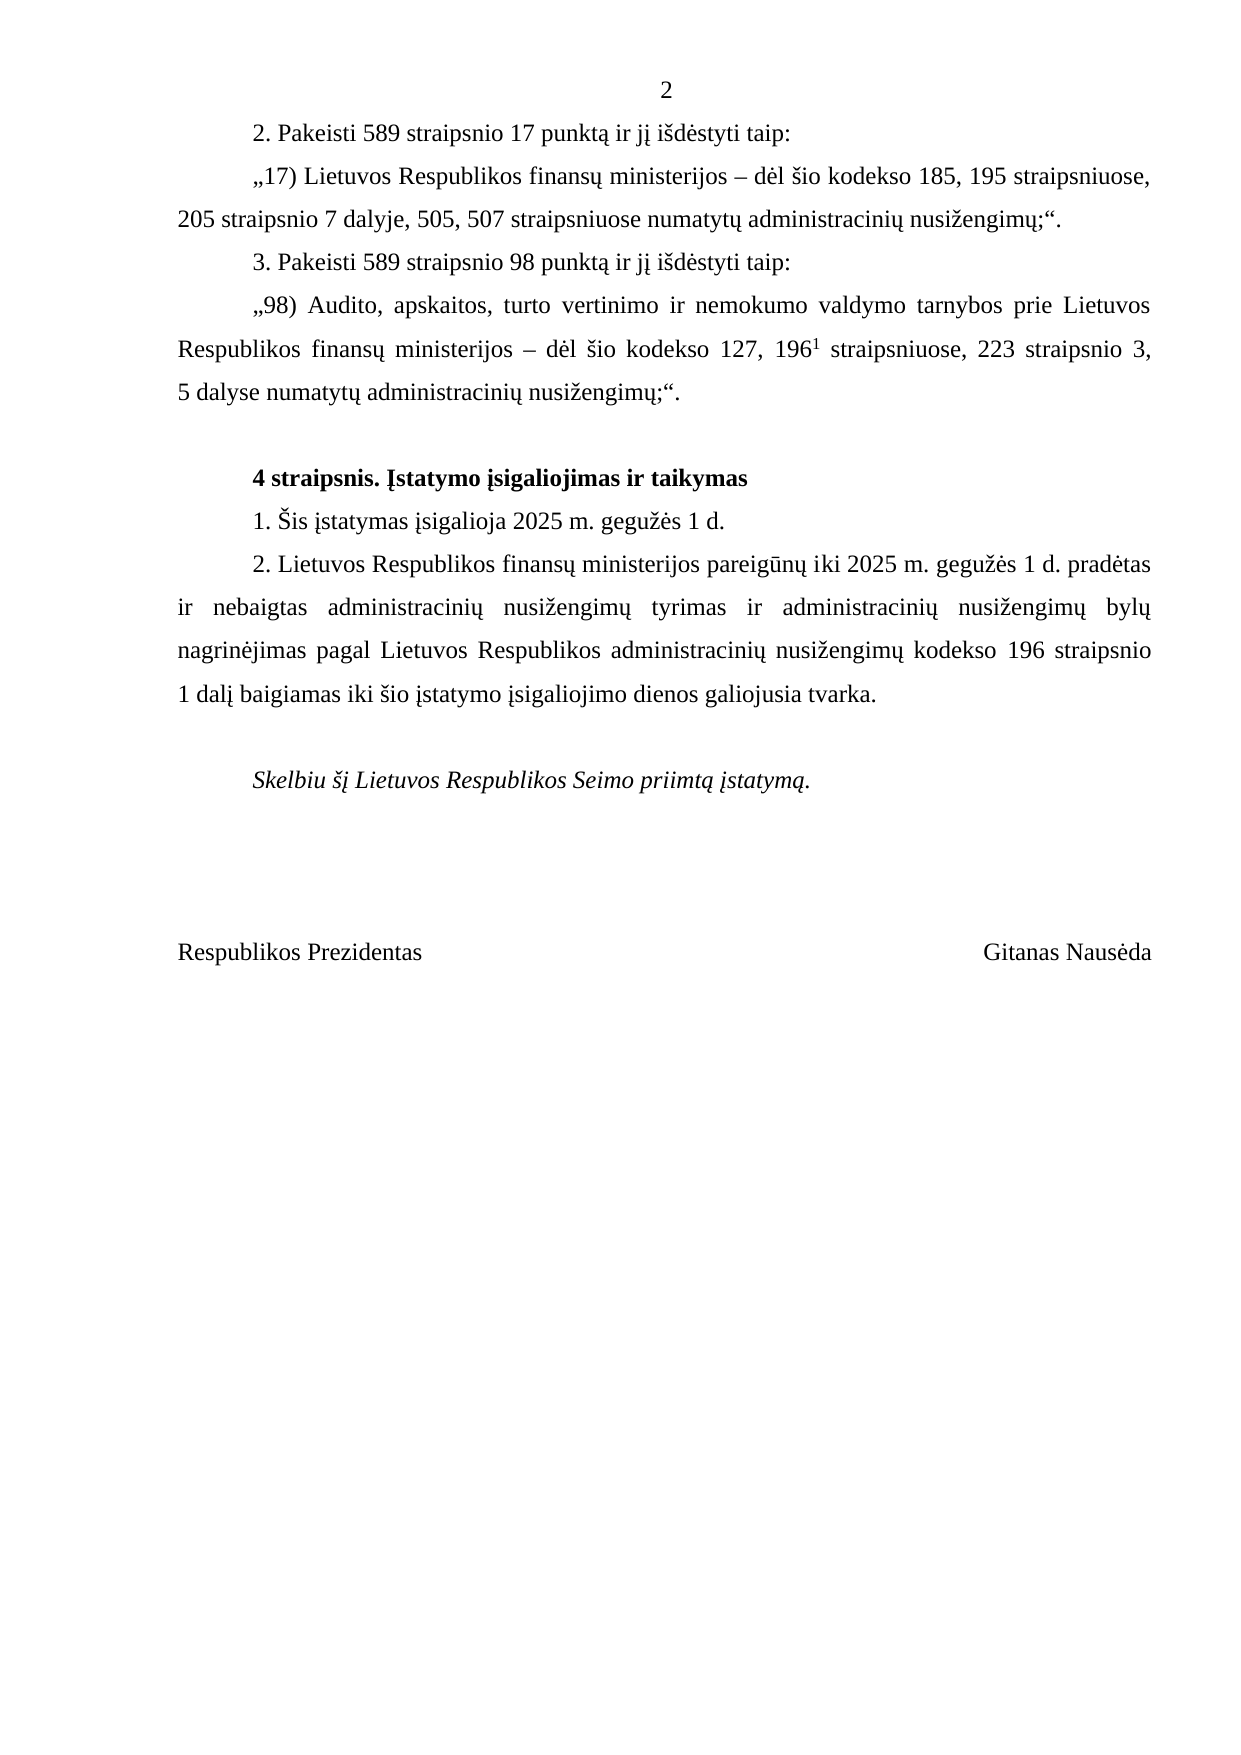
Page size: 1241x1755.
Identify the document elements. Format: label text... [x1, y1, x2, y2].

text 1. Šis įstatymas įsigalioja 2025 m. gegužės 1 d. [177, 506, 1152, 535]
text 2. Lietuvos Respublikos finansų ministerijos pareigūnų iki 2025 m. gegužės 1 d. pradėtas ir nebaigtas administracinių nusižengimų tyrimas ir administracinių nusižengimų bylų nagrinėjimas pagal Lietuvos Respublikos administracinių nusižengimų kodekso 196 straipsnio 1 dalį baigiamas iki šio įstatymo įsigaliojimo dienos galiojusia tvarka. [177, 549, 1152, 707]
text Skelbiu šį Lietuvos Respublikos Seimo priimtą įstatymą. [177, 765, 1152, 794]
text 3. Pakeisti 589 straipsnio 98 punktą ir jį išdėstyti taip: [177, 247, 1152, 276]
text Respublikos Prezidentas Gitanas Nausėda [177, 937, 1152, 966]
text 2. Pakeisti 589 straipsnio 17 punktą ir jį išdėstyti taip: [177, 118, 1152, 147]
text „98) Audito, apskaitos, turto vertinimo ir nemokumo valdymo tarnybos prie Lietuvos Respublikos finansų ministerijos – dėl šio kodekso 127, 1961 straipsniuose, 223 straipsnio 3, 5 dalyse numatytų administracinių nusižengimų;“. [177, 291, 1152, 406]
text „17) Lietuvos Respublikos finansų ministerijos – dėl šio kodekso 185, 195 straipsniuose, 205 straipsnio 7 dalyje, 505, 507 straipsniuose numatytų administracinių nusižengimų;“. [177, 161, 1152, 233]
text 4 straipsnis. Įstatymo įsigaliojimas ir taikymas [177, 463, 1152, 492]
